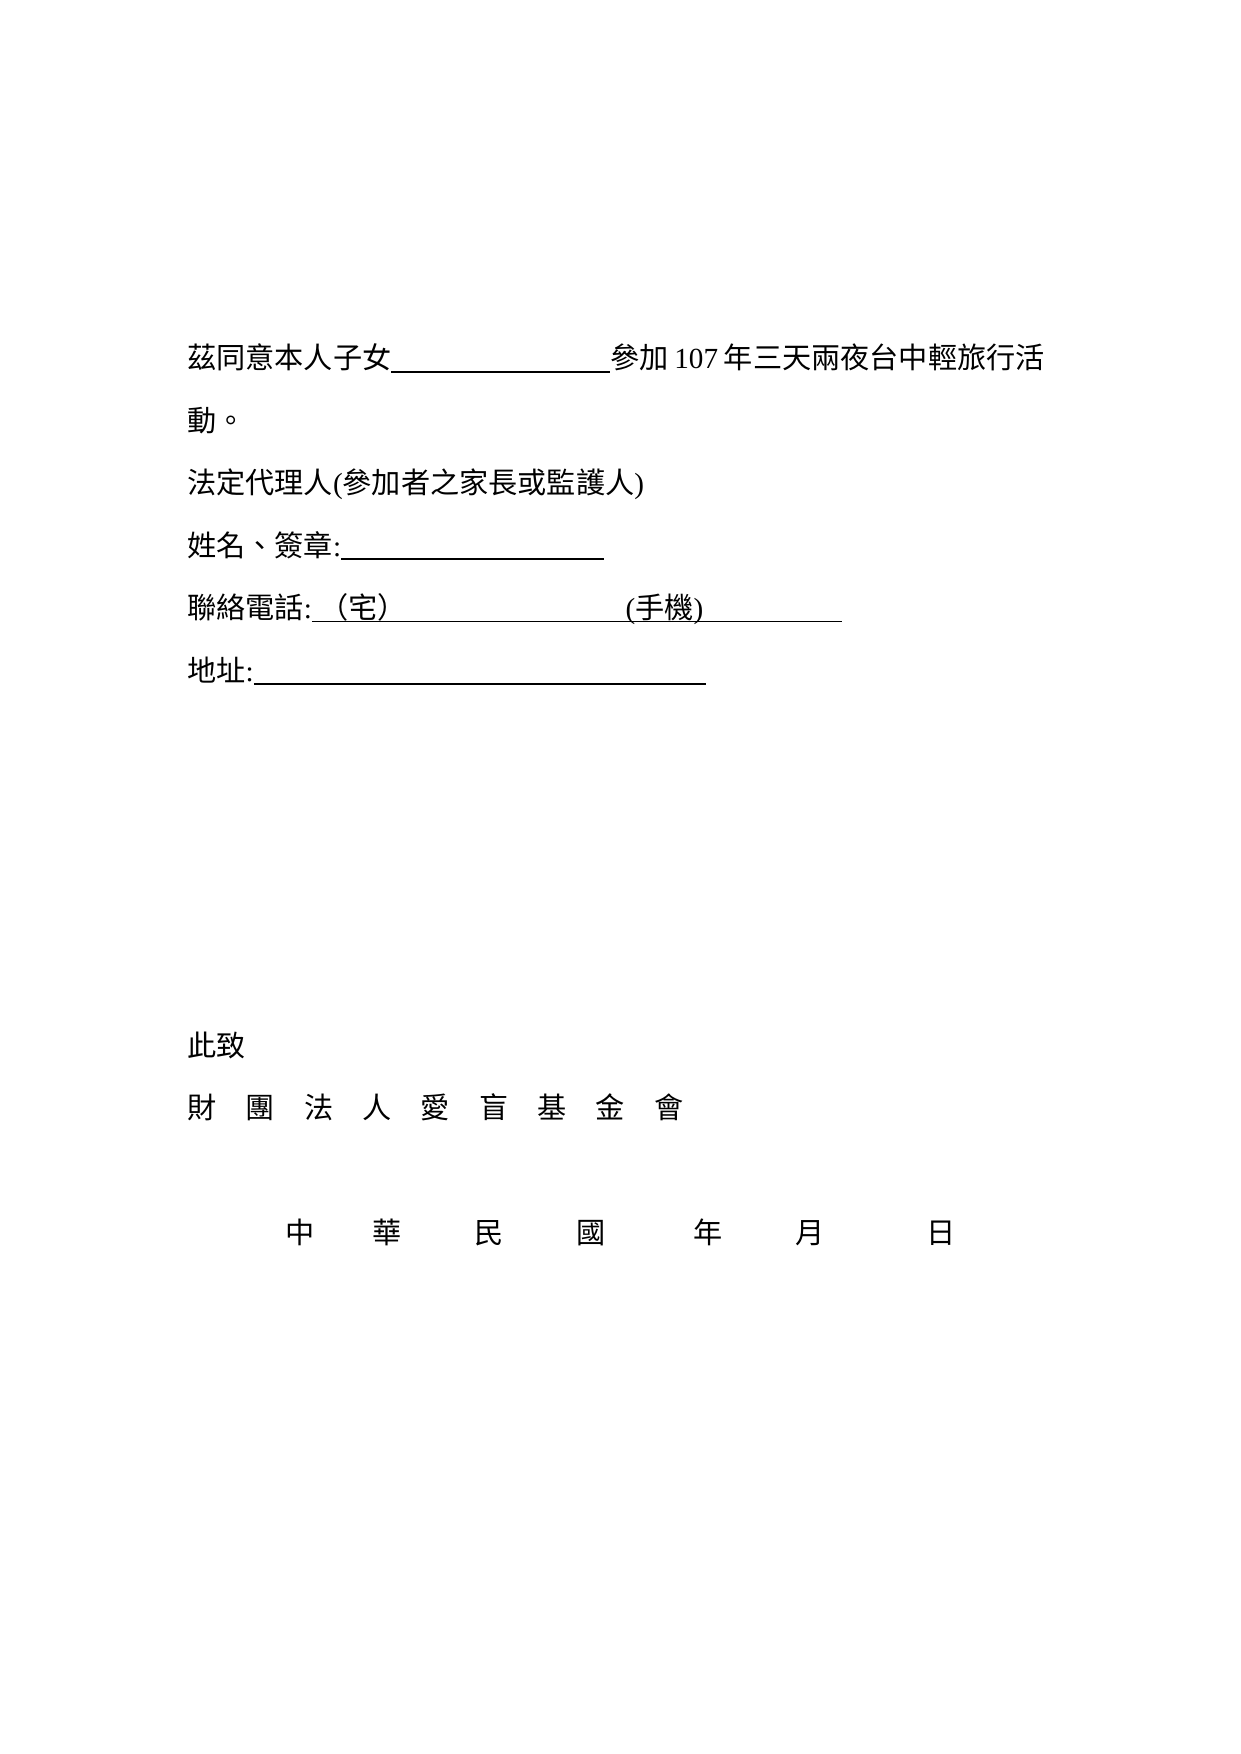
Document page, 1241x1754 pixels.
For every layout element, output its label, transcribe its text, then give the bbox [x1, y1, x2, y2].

text 中 華 民 國 年 月 日 [187, 1189, 1053, 1252]
text 法定代理人(參加者之家長或監護人) [187, 439, 1053, 502]
text 此致 [187, 1002, 1053, 1064]
text 地址: [187, 627, 1053, 689]
text 姓名、簽章: [187, 502, 1053, 564]
text 聯絡電話: （宅） (手機) [187, 564, 1053, 627]
text 財 團 法 人 愛 盲 基 金 會 [187, 1064, 1053, 1127]
text 茲同意本人子女 參加107年三天兩夜台中輕旅行活動。 [187, 314, 1053, 439]
